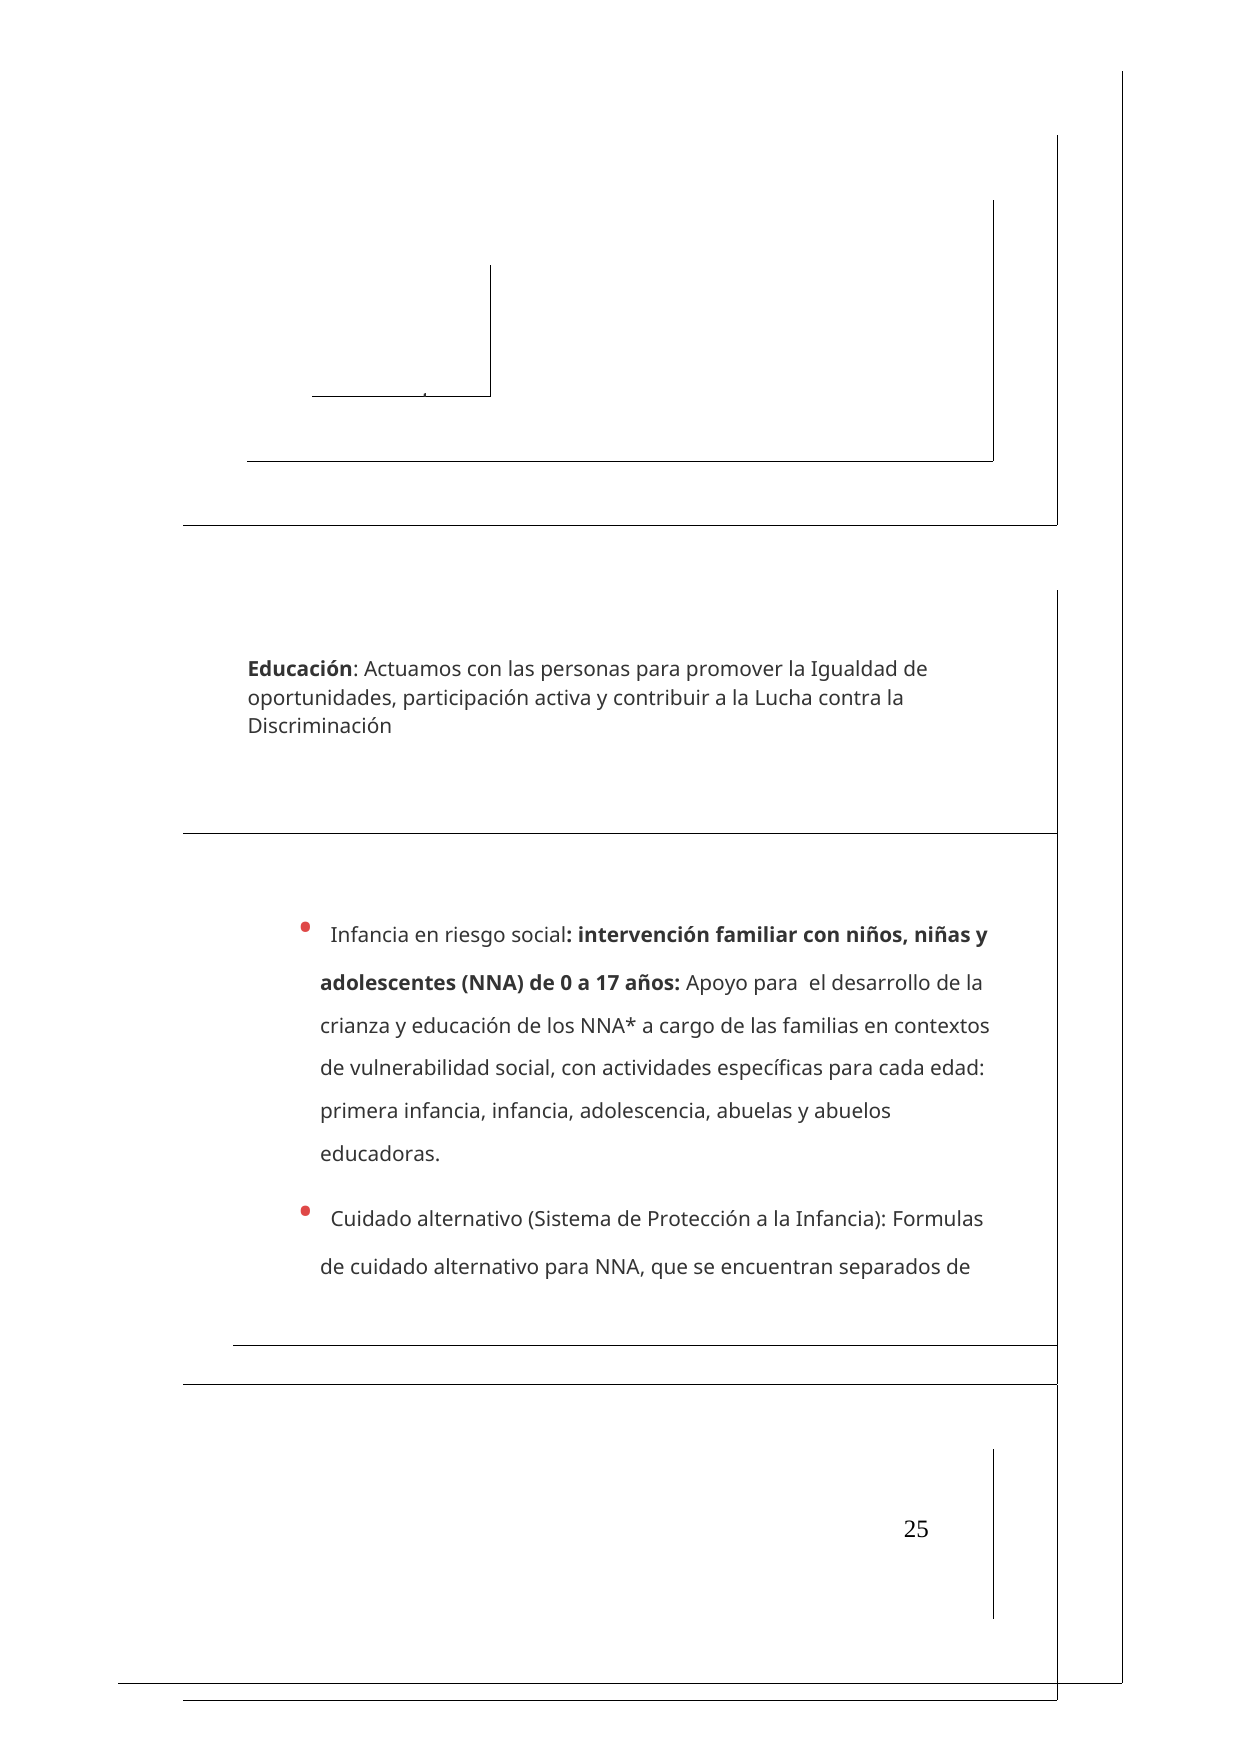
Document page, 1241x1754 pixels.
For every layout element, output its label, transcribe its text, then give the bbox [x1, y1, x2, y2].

list Infancia en riesgo social: intervención familiar con niños, niñas y adolescentes (NNA) de 0 a 17 años: Apoyo para el desarrollo de la crianza y educación de los NNA* a cargo de las familias en contextos de vulnerabilidad social, con actividades específicas para cada edad: primera infancia, infancia, adolescencia, abuelas y abuelos educadoras. [233, 833, 1057, 1117]
text Educación: Actuamos con las personas para promover la Igualdad de oportunidades, participación activa y contribuir a la Lucha contra la Discriminación [183, 590, 1057, 740]
list Cuidado alternativo (Sistema de Protección a la Infancia): Formulas de cuidado alternativo para NNA, que se encuentran separados de sus familias por haber vivido situaciones de desprotección, hasta que mejoran las situaciones que provocaron la separación o se determina otra medida de protección que ofrezca mayor estabilidad: Acogimiento Familiar, Apoyo psicoeducativo a recursos residenciales y Servicios de apoyo a la Adopción. [233, 1117, 1057, 1345]
